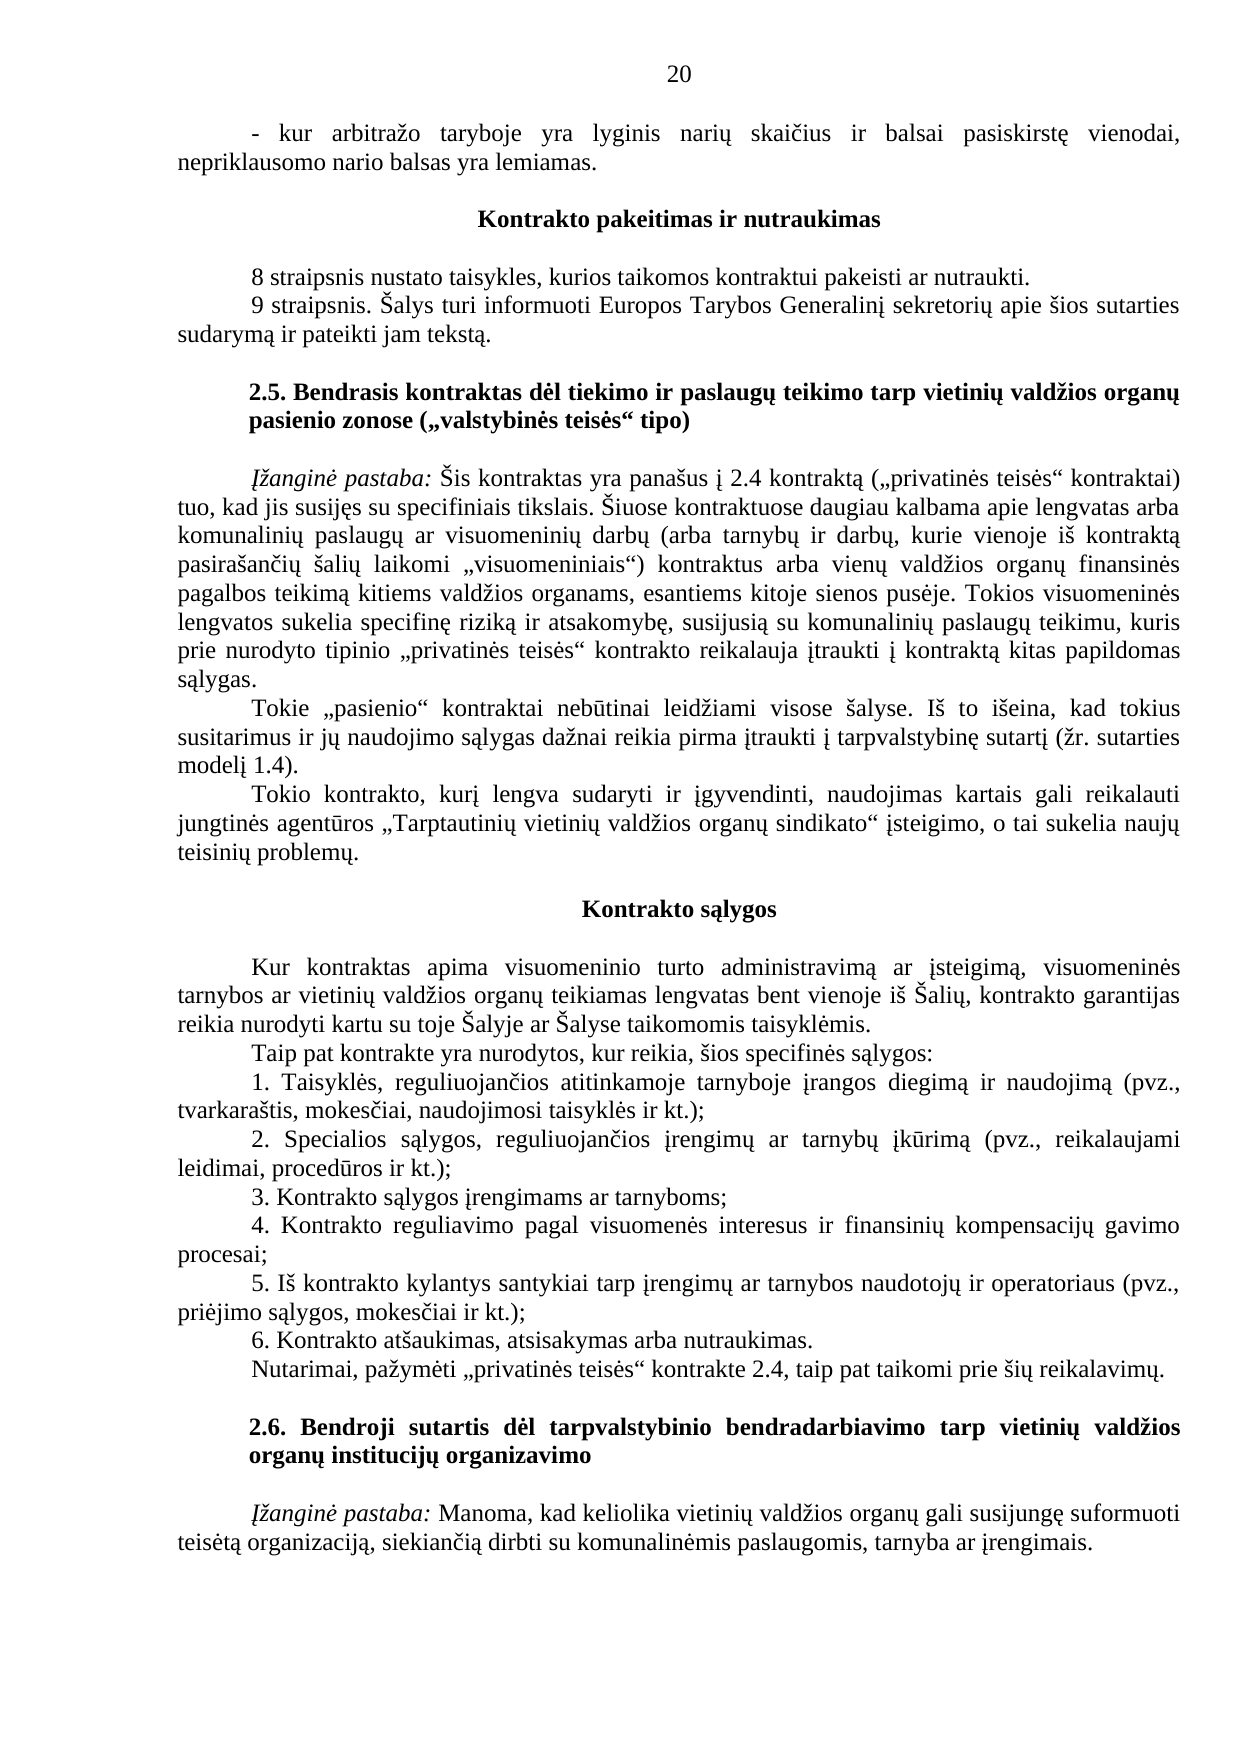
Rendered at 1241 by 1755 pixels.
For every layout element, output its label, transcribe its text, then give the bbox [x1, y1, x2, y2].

text 3. Kontrakto sąlygos įrengimams ar tarnyboms; [177, 1182, 1181, 1211]
text Įžanginė pastaba: Šis kontraktas yra panašus į 2.4 kontraktą („privatinės teisės“ kontraktai) tuo, kad jis susijęs su specifiniais tikslais. Šiuose kontraktuose daugiau kalbama apie lengvatas arba komunalinių paslaugų ar visuomeninių darbų (arba tarnybų ir darbų, kurie vienoje iš kontraktą pasirašančių šalių laikomi „visuomeniniais“) kontraktus arba vienų valdžios organų finansinės pagalbos teikimą kitiems valdžios organams, esantiems kitoje sienos pusėje. Tokios visuomeninės lengvatos sukelia specifinę riziką ir atsakomybę, susijusią su komunalinių paslaugų teikimu, kuris prie nurodyto tipinio „privatinės teisės“ kontrakto reikalauja įtraukti į kontraktą kitas papildomas sąlygas. [177, 463, 1181, 693]
text Kontrakto pakeitimas ir nutraukimas [177, 204, 1181, 233]
text Kontrakto sąlygos [177, 894, 1181, 923]
text Įžanginė pastaba: Manoma, kad keliolika vietinių valdžios organų gali susijungę suformuoti teisėtą organizaciją, siekiančią dirbti su komunalinėmis paslaugomis, tarnyba ar įrengimais. [177, 1498, 1181, 1556]
text 6. Kontrakto atšaukimas, atsisakymas arba nutraukimas. [177, 1326, 1181, 1354]
text - kur arbitražo taryboje yra lyginis narių skaičius ir balsai pasiskirstę vienodai, nepriklausomo nario balsas yra lemiamas. [177, 118, 1181, 176]
text 8 straipsnis nustato taisykles, kurios taikomos kontraktui pakeisti ar nutraukti. [177, 262, 1181, 291]
text Nutarimai, pažymėti „privatinės teisės“ kontrakte 2.4, taip pat taikomi prie šių reikalavimų. [177, 1354, 1181, 1383]
text Tokio kontrakto, kurį lengva sudaryti ir įgyvendinti, naudojimas kartais gali reikalauti jungtinės agentūros „Tarptautinių vietinių valdžios organų sindikato“ įsteigimo, o tai sukelia naujų teisinių problemų. [177, 779, 1181, 866]
text 9 straipsnis. Šalys turi informuoti Europos Tarybos Generalinį sekretorių apie šios sutarties sudarymą ir pateikti jam tekstą. [177, 291, 1181, 348]
text Kur kontraktas apima visuomeninio turto administravimą ar įsteigimą, visuomeninės tarnybos ar vietinių valdžios organų teikiamas lengvatas bent vienoje iš Šalių, kontrakto garantijas reikia nurodyti kartu su toje Šalyje ar Šalyse taikomomis taisyklėmis. [177, 952, 1181, 1038]
text 4. Kontrakto reguliavimo pagal visuomenės interesus ir finansinių kompensacijų gavimo procesai; [177, 1211, 1181, 1268]
text 5. Iš kontrakto kylantys santykiai tarp įrengimų ar tarnybos naudotojų ir operatoriaus (pvz., priėjimo sąlygos, mokesčiai ir kt.); [177, 1268, 1181, 1326]
text 2.6. Bendroji sutartis dėl tarpvalstybinio bendradarbiavimo tarp vietinių valdžios organų institucijų organizavimo [248, 1412, 1181, 1469]
text 2.5. Bendrasis kontraktas dėl tiekimo ir paslaugų teikimo tarp vietinių valdžios organų pasienio zonose („valstybinės teisės“ tipo) [248, 377, 1181, 434]
text 1. Taisyklės, reguliuojančios atitinkamoje tarnyboje įrangos diegimą ir naudojimą (pvz., tvarkaraštis, mokesčiai, naudojimosi taisyklės ir kt.); [177, 1067, 1181, 1124]
text 2. Specialios sąlygos, reguliuojančios įrengimų ar tarnybų įkūrimą (pvz., reikalaujami leidimai, procedūros ir kt.); [177, 1124, 1181, 1182]
text Tokie „pasienio“ kontraktai nebūtinai leidžiami visose šalyse. Iš to išeina, kad tokius susitarimus ir jų naudojimo sąlygas dažnai reikia pirma įtraukti į tarpvalstybinę sutartį (žr. sutarties modelį 1.4). [177, 693, 1181, 779]
text Taip pat kontrakte yra nurodytos, kur reikia, šios specifinės sąlygos: [177, 1038, 1181, 1067]
